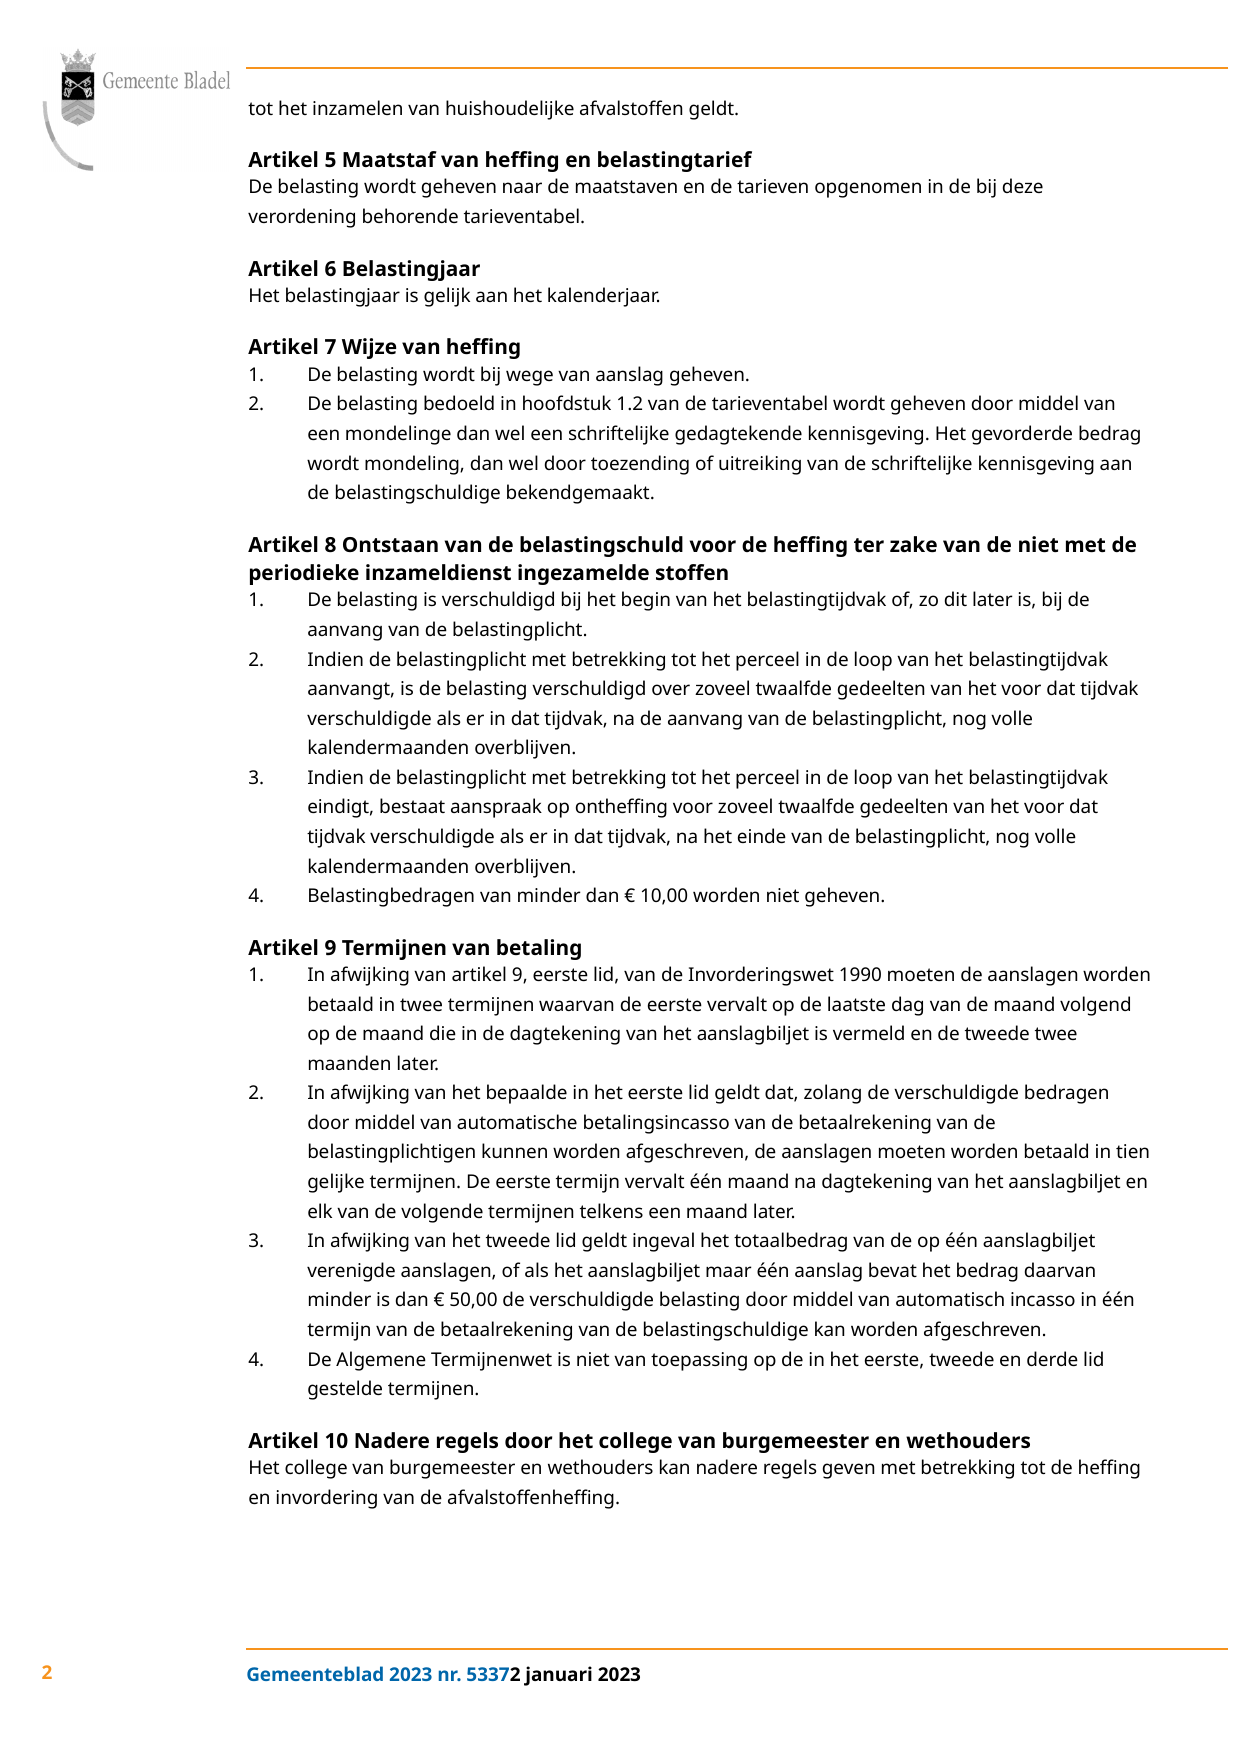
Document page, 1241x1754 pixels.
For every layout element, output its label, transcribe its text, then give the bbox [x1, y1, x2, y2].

text Het college van burgemeester en wethouders kan nadere regels geven met betrekking tot de heffing en invordering van de afvalstoffenheffing. [248, 1454, 1152, 1509]
list In afwijking van artikel 9, eerste lid, van de Invorderingswet 1990 moeten de aanslagen worden betaald in twee termijnen waarvan de eerste vervalt op de laatste dag van de maand volgend op de maand die in de dagtekening van het aanslagbiljet is vermeld en de tweede twee maanden later. [248, 961, 1152, 1076]
text Artikel 8 Ontstaan van de belastingschuld voor de heffing ter zake van de niet met de periodieke inzameldienst ingezamelde stoffen [248, 530, 1152, 587]
list In afwijking van het tweede lid geldt ingeval het totaalbedrag van de op één aanslagbiljet verenigde aanslagen, of als het aanslagbiljet maar één aanslag bevat het bedrag daarvan minder is dan € 50,00 de verschuldigde belasting door middel van automatisch incasso in één termijn van de betaalrekening van de belastingschuldige kan worden afgeschreven. [248, 1227, 1152, 1342]
text De belasting wordt geheven naar de maatstaven en de tarieven opgenomen in de bij deze verordening behorende tarieventabel. [248, 174, 1152, 229]
text Het belastingjaar is gelijk aan het kalenderjaar. [248, 282, 1152, 308]
list De Algemene Termijnenwet is niet van toepassing op de in het eerste, tweede en derde lid gestelde termijnen. [248, 1346, 1152, 1401]
text Artikel 10 Nadere regels door het college van burgemeester en wethouders [248, 1426, 1152, 1454]
list De belasting wordt bij wege van aanslag geheven. [248, 361, 1152, 387]
text tot het inzamelen van huishoudelijke afvalstoffen geldt. [248, 95, 1152, 121]
list De belasting is verschuldigd bij het begin van het belastingtijdvak of, zo dit later is, bij de aanvang van de belastingplicht. [248, 587, 1152, 642]
list Indien de belastingplicht met betrekking tot het perceel in de loop van het belastingtijdvak eindigt, bestaat aanspraak op ontheffing voor zoveel twaalfde gedeelten van het voor dat tijdvak verschuldigde als er in dat tijdvak, na het einde van de belastingplicht, nog volle kalendermaanden overblijven. [248, 764, 1152, 878]
picture [41, 47, 231, 172]
list In afwijking van het bepaalde in het eerste lid geldt dat, zolang de verschuldigde bedragen door middel van automatische betalingsincasso van de betaalrekening van de belastingplichtigen kunnen worden afgeschreven, de aanslagen moeten worden betaald in tien gelijke termijnen. De eerste termijn vervalt één maand na dagtekening van het aanslagbiljet en elk van de volgende termijnen telkens een maand later. [248, 1079, 1152, 1224]
text Artikel 7 Wijze van heffing [248, 332, 1152, 361]
list De belasting bedoeld in hoofdstuk 1.2 van de tarieventabel wordt geheven door middel van een mondelinge dan wel een schriftelijke gedagtekende kennisgeving. Het gevorderde bedrag wordt mondeling, dan wel door toezending of uitreiking van de schriftelijke kennisgeving aan de belastingschuldige bekendgemaakt. [248, 391, 1152, 505]
text Artikel 5 Maatstaf van heffing en belastingtarief [248, 145, 1152, 174]
text Artikel 6 Belastingjaar [248, 254, 1152, 282]
list Belastingbedragen van minder dan € 10,00 worden niet geheven. [248, 882, 1152, 908]
list Indien de belastingplicht met betrekking tot het perceel in de loop van het belastingtijdvak aanvangt, is de belasting verschuldigd over zoveel twaalfde gedeelten van het voor dat tijdvak verschuldigde als er in dat tijdvak, na de aanvang van de belastingplicht, nog volle kalendermaanden overblijven. [248, 646, 1152, 760]
text Artikel 9 Termijnen van betaling [248, 933, 1152, 961]
